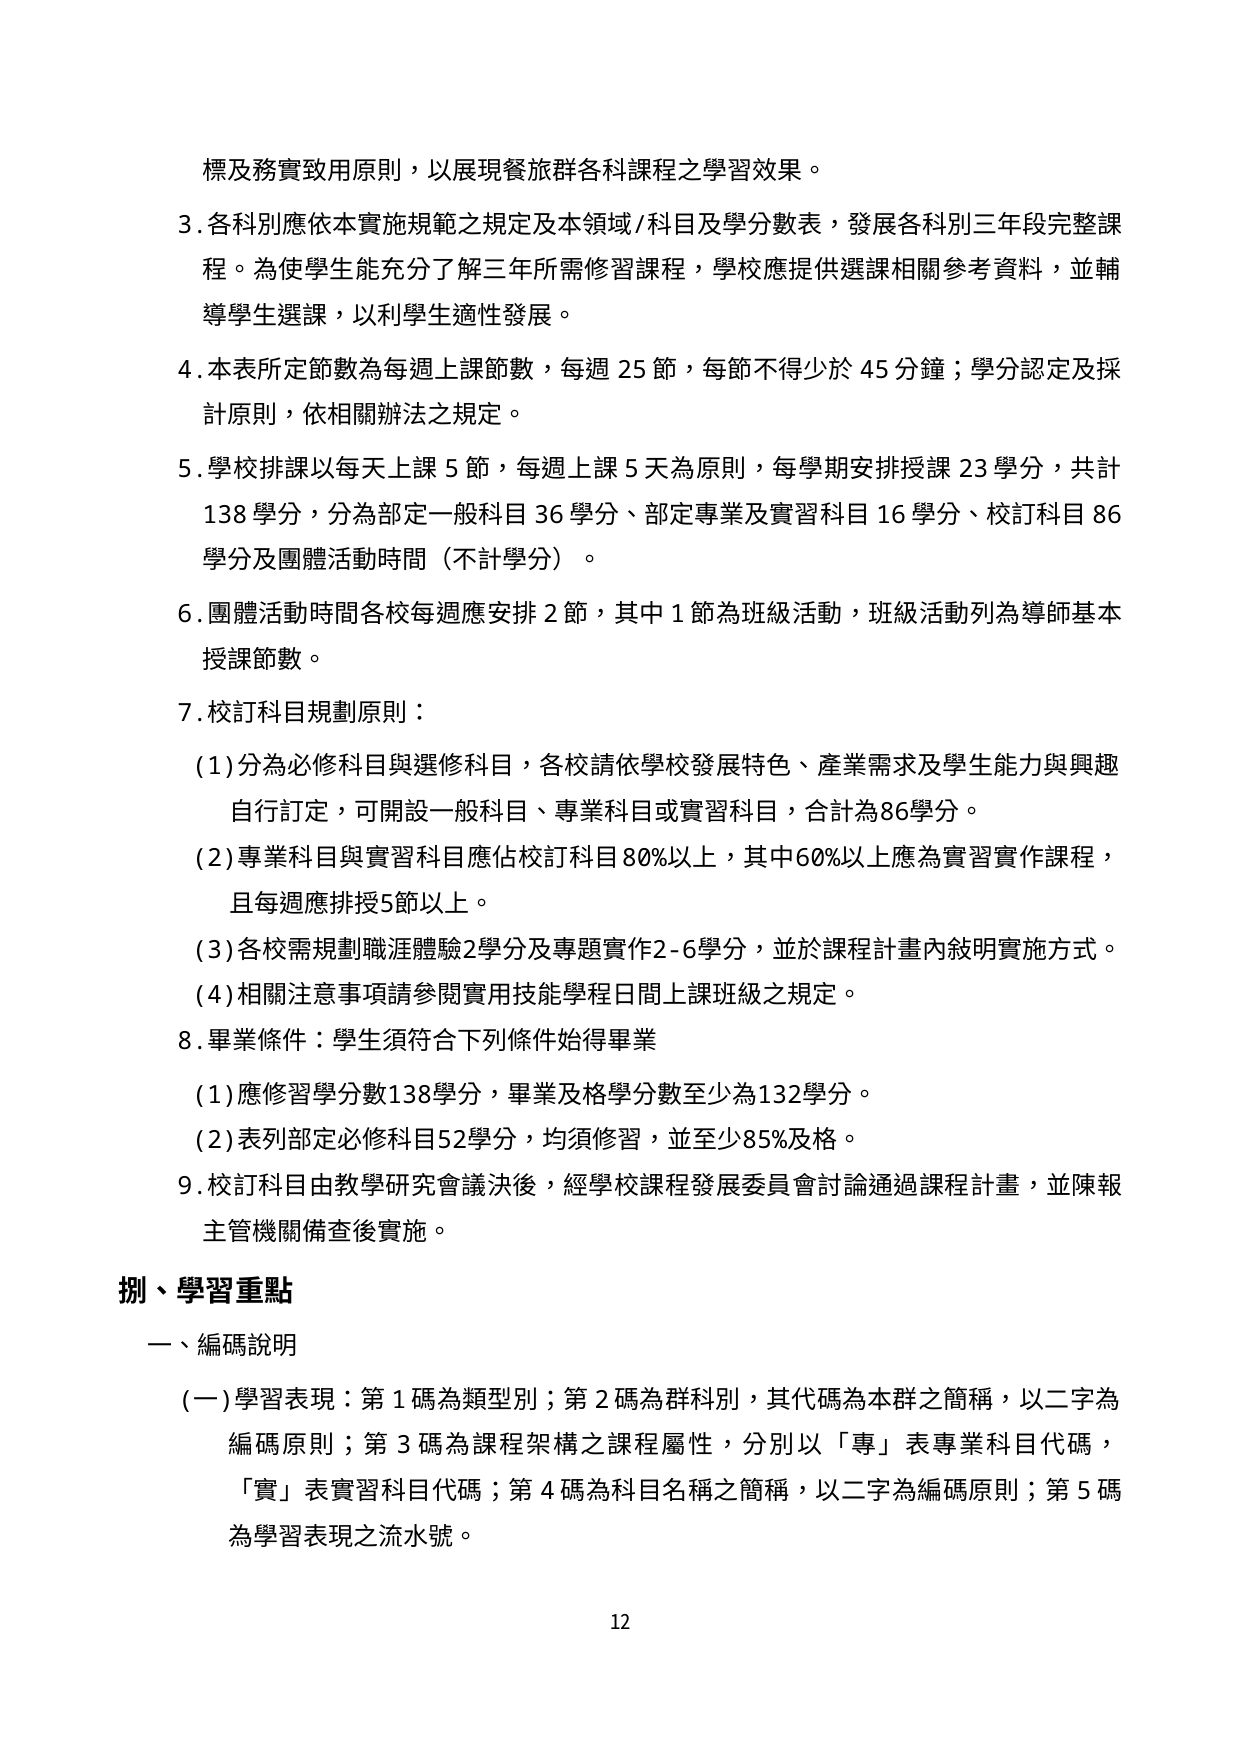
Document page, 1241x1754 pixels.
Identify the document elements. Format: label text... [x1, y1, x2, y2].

text 4.本表所定節數為每週上課節數，每週25節，每節不得少於45分鐘；學分認定及採計原則，依相關辦法之規定。 [177, 341, 1122, 433]
text (3)各校需規劃職涯體驗2學分及專題實作2-6學分，並於課程計畫內敍明實施方式。 [192, 921, 1122, 967]
text 8.畢業條件：學生須符合下列條件始得畢業 [177, 1013, 1122, 1059]
text (2)表列部定必修科目52學分，均須修習，並至少85%及格。 [192, 1112, 1122, 1158]
text 捌、學習重點 [118, 1265, 1122, 1311]
text 一、編碼說明 [118, 1318, 1122, 1364]
text 標及務實致用原則，以展現餐旅群各科課程之學習效果。 [177, 143, 1122, 189]
text (2)專業科目與實習科目應佔校訂科目80%以上，其中60%以上應為實習實作課程，且每週應排授5節以上。 [192, 830, 1122, 921]
text (1)應修習學分數138學分，畢業及格學分數至少為132學分。 [192, 1066, 1122, 1112]
text (一)學習表現：第1碼為類型別；第2碼為群科別，其代碼為本群之簡稱，以二字為編碼原則；第3碼為課程架構之課程屬性，分別以「專」表專業科目代碼，「實」表實習科目代碼；第4碼為科目名稱之簡稱，以二字為編碼原則；第5碼為學習表現之流水號。 [178, 1371, 1122, 1555]
text (4)相關注意事項請參閱實用技能學程日間上課班級之規定。 [192, 967, 1122, 1013]
text 5.學校排課以每天上課5節，每週上課5天為原則，每學期安排授課23學分，共計138學分，分為部定一般科目36學分、部定專業及實習科目16學分、校訂科目86學分及團體活動時間（不計學分）。 [177, 441, 1122, 578]
text 9.校訂科目由教學研究會議決後，經學校課程發展委員會討論通過課程計畫，並陳報主管機關備查後實施。 [177, 1158, 1122, 1250]
text (1)分為必修科目與選修科目，各校請依學校發展特色、產業需求及學生能力與興趣自行訂定，可開設一般科目、專業科目或實習科目，合計為86學分。 [192, 738, 1122, 830]
text 7.校訂科目規劃原則： [177, 685, 1122, 731]
text 6.團體活動時間各校每週應安排2節，其中1節為班級活動，班級活動列為導師基本授課節數。 [177, 586, 1122, 677]
text 3.各科別應依本實施規範之規定及本領域/科目及學分數表，發展各科別三年段完整課程。為使學生能充分了解三年所需修習課程，學校應提供選課相關參考資料，並輔導學生選課，以利學生適性發展。 [177, 196, 1122, 334]
